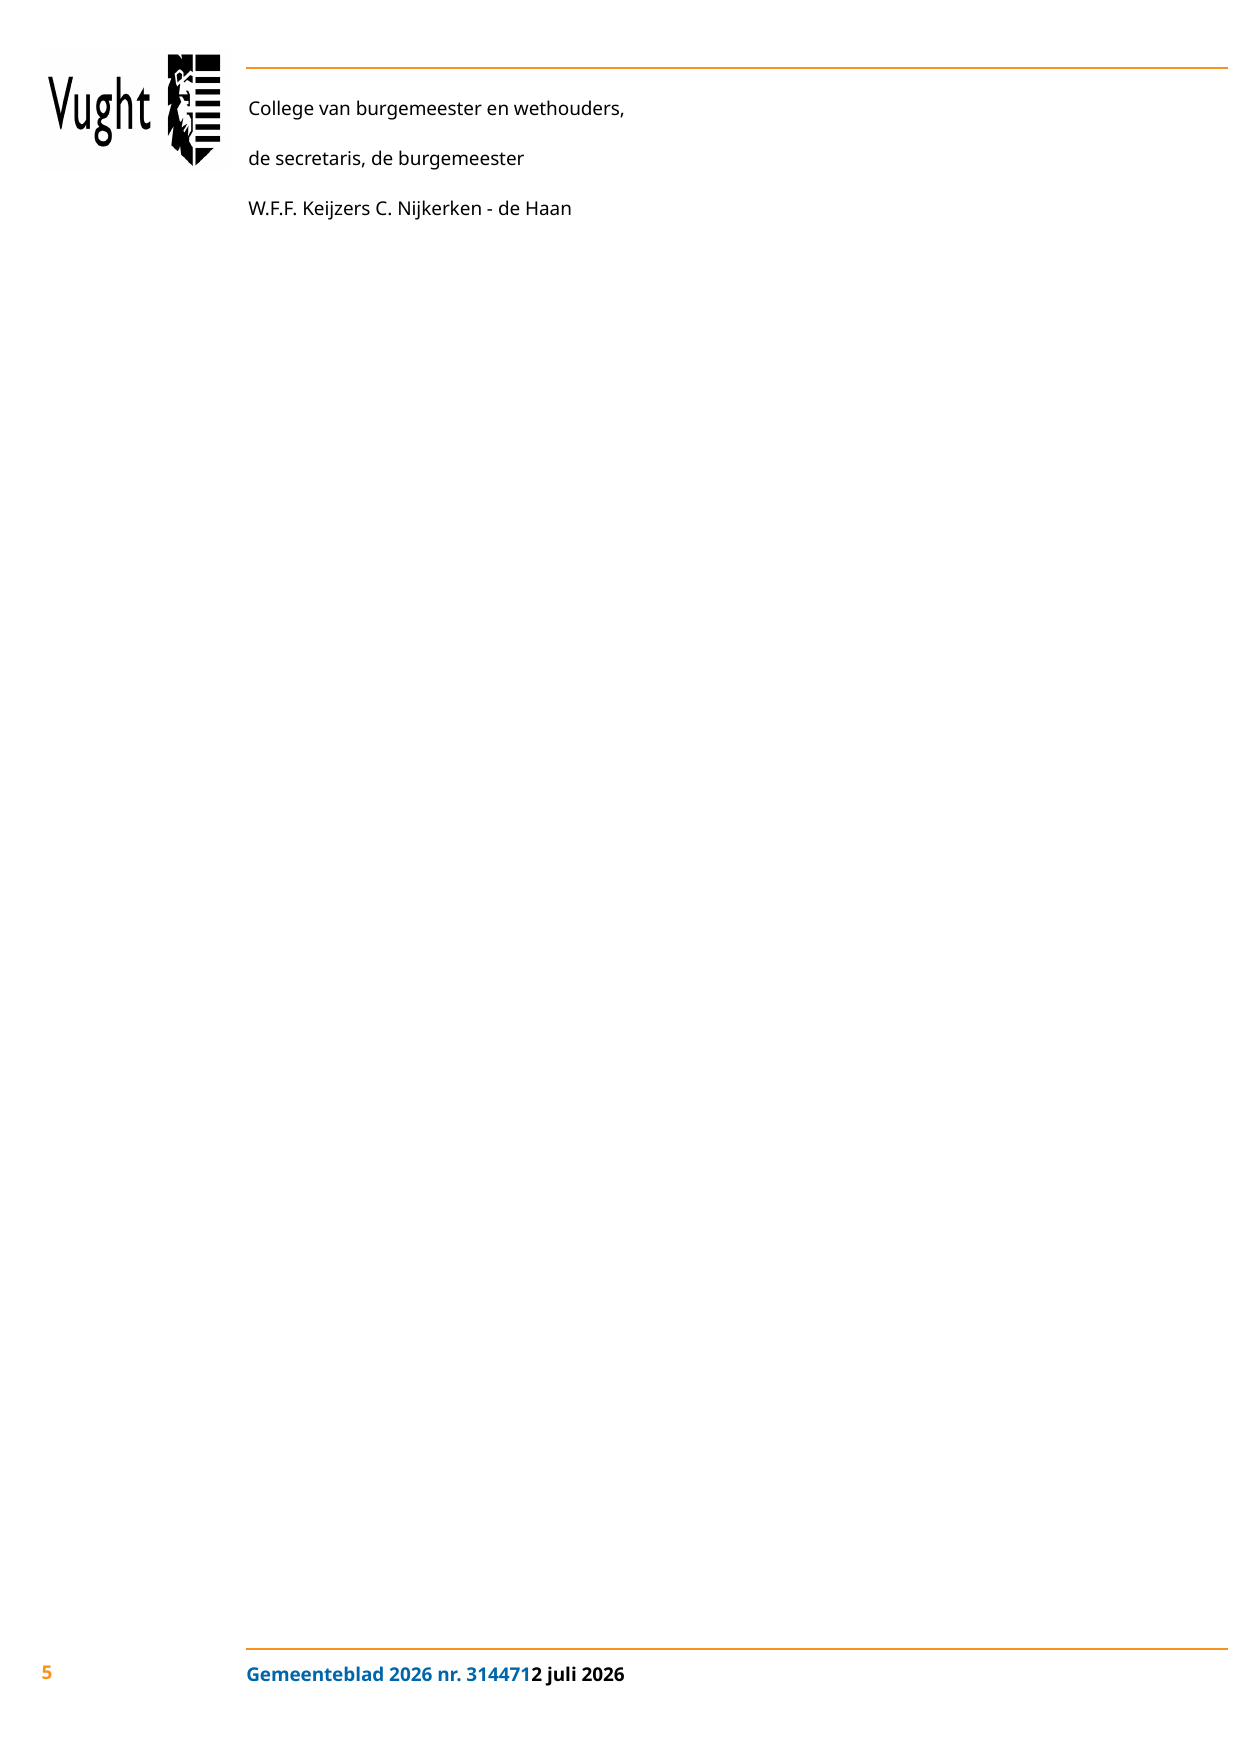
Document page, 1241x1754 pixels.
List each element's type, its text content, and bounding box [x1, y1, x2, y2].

picture [41, 47, 231, 172]
text de secretaris, de burgemeester [248, 145, 1152, 171]
text College van burgemeester en wethouders, [248, 95, 1152, 121]
text W.F.F. Keijzers C. Nijkerken - de Haan [248, 196, 1152, 221]
